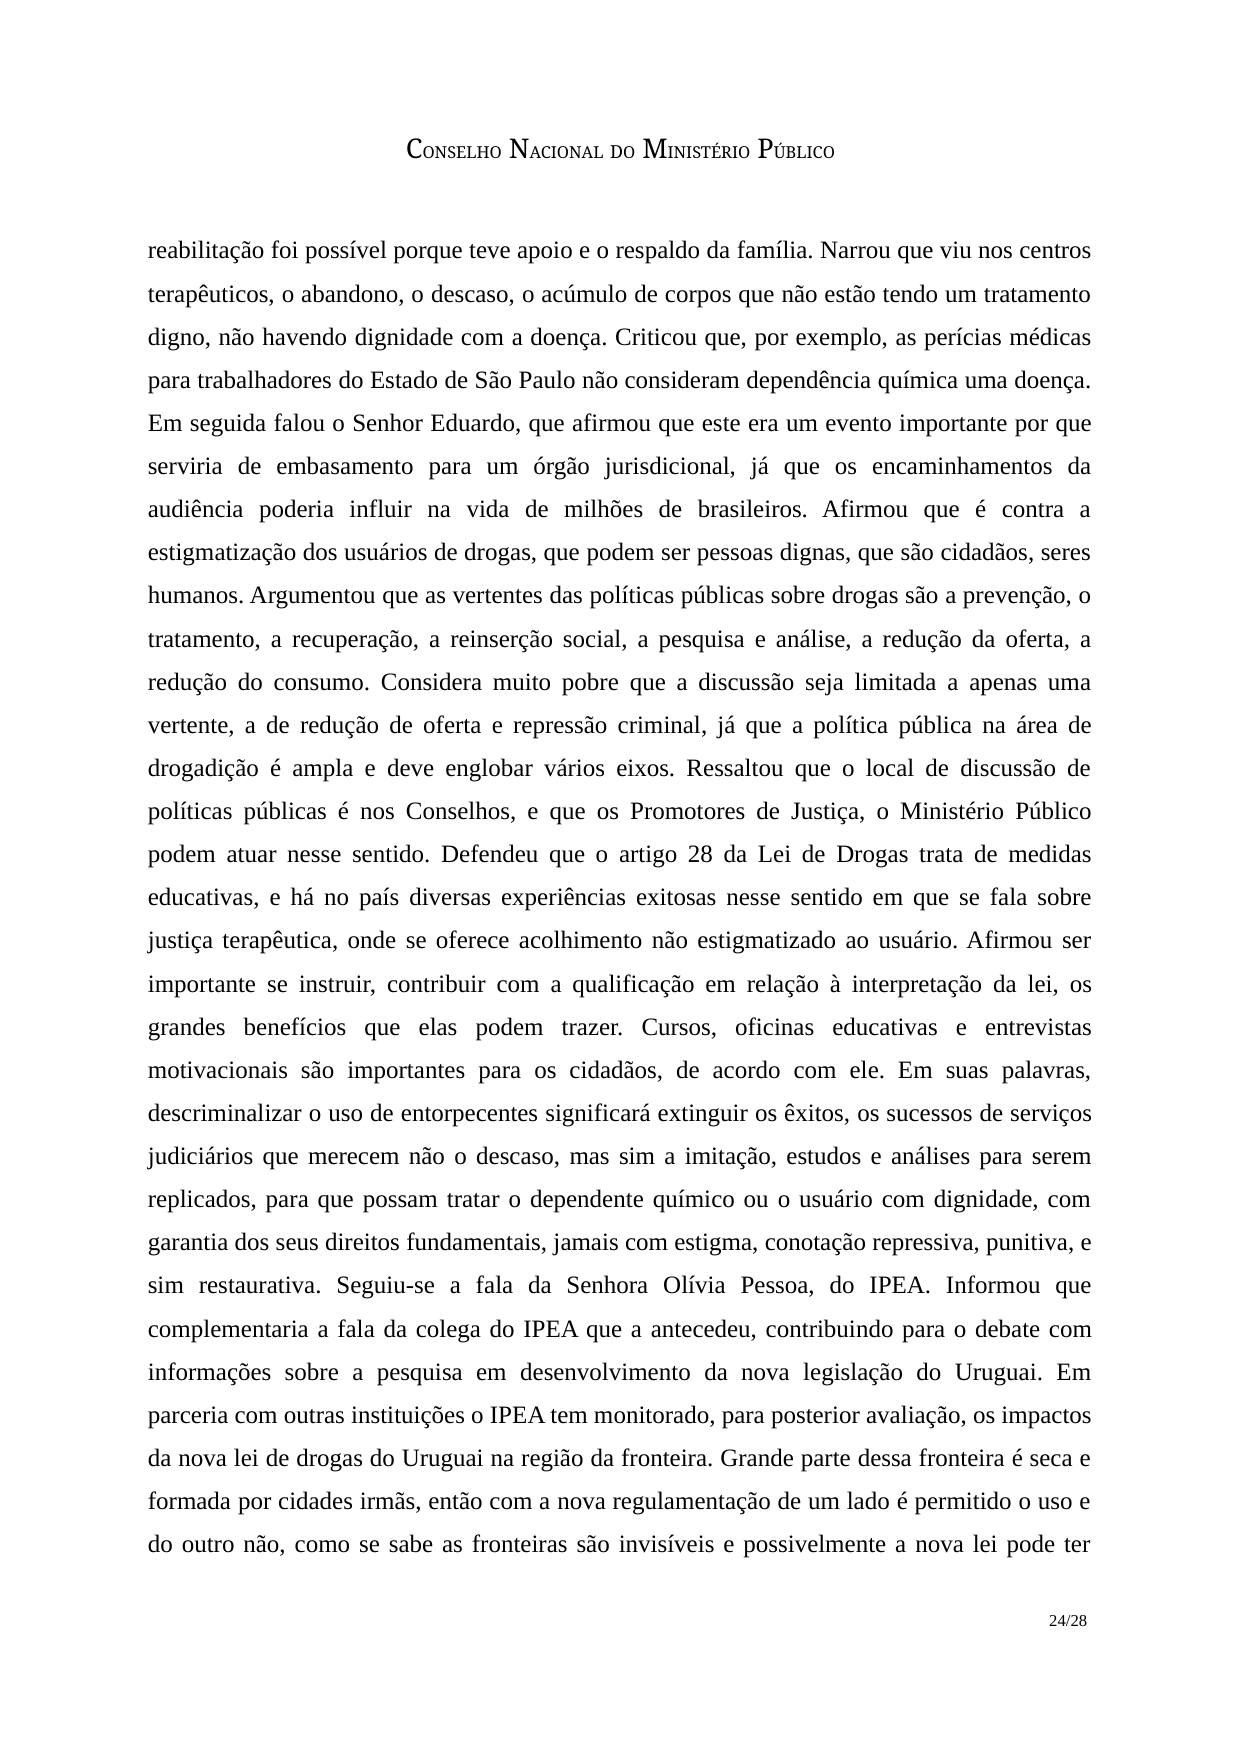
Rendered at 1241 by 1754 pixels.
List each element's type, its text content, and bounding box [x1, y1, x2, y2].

text reabilitação foi possível porque teve apoio e o respaldo da família. Narrou que viu nos centros terapêuticos, o abandono, o descaso, o acúmulo de corpos que não estão tendo um tratamento digno, não havendo dignidade com a doença. Criticou que, por exemplo, as perícias médicas para trabalhadores do Estado de São Paulo não consideram dependência química uma doença. Em seguida falou o Senhor Eduardo, que afirmou que este era um evento importante por que serviria de embasamento para um órgão jurisdicional, já que os encaminhamentos da audiência poderia influir na vida de milhões de brasileiros. Afirmou que é contra a estigmatização dos usuários de drogas, que podem ser pessoas dignas, que são cidadãos, seres humanos. Argumentou que as vertentes das políticas públicas sobre drogas são a prevenção, o tratamento, a recuperação, a reinserção social, a pesquisa e análise, a redução da oferta, a redução do consumo. Considera muito pobre que a discussão seja limitada a apenas uma vertente, a de redução de oferta e repressão criminal, já que a política pública na área de drogadição é ampla e deve englobar vários eixos. Ressaltou que o local de discussão de políticas públicas é nos Conselhos, e que os Promotores de Justiça, o Ministério Público podem atuar nesse sentido. Defendeu que o artigo 28 da Lei de Drogas trata de medidas educativas, e há no país diversas experiências exitosas nesse sentido em que se fala sobre justiça terapêutica, onde se oferece acolhimento não estigmatizado ao usuário. Afirmou ser importante se instruir, contribuir com a qualificação em relação à interpretação da lei, os grandes benefícios que elas podem trazer. Cursos, oficinas educativas e entrevistas motivacionais são importantes para os cidadãos, de acordo com ele. Em suas palavras, descriminalizar o uso de entorpecentes significará extinguir os êxitos, os sucessos de serviços judiciários que merecem não o descaso, mas sim a imitação, estudos e análises para serem replicados, para que possam tratar o dependente químico ou o usuário com dignidade, com garantia dos seus direitos fundamentais, jamais com estigma, conotação repressiva, punitiva, e sim restaurativa. Seguiu-se a fala da Senhora Olívia Pessoa, do IPEA. Informou que complementaria a fala da colega do IPEA que a antecedeu, contribuindo para o debate com informações sobre a pesquisa em desenvolvimento da nova legislação do Uruguai. Em parceria com outras instituições o IPEA tem monitorado, para posterior avaliação, os impactos da nova lei de drogas do Uruguai na região da fronteira. Grande parte dessa fronteira é seca e formada por cidades irmãs, então com a nova regulamentação de um lado é permitido o uso e do outro não, como se sabe as fronteiras são invisíveis e possivelmente a nova lei pode ter [148, 236, 1093, 1558]
